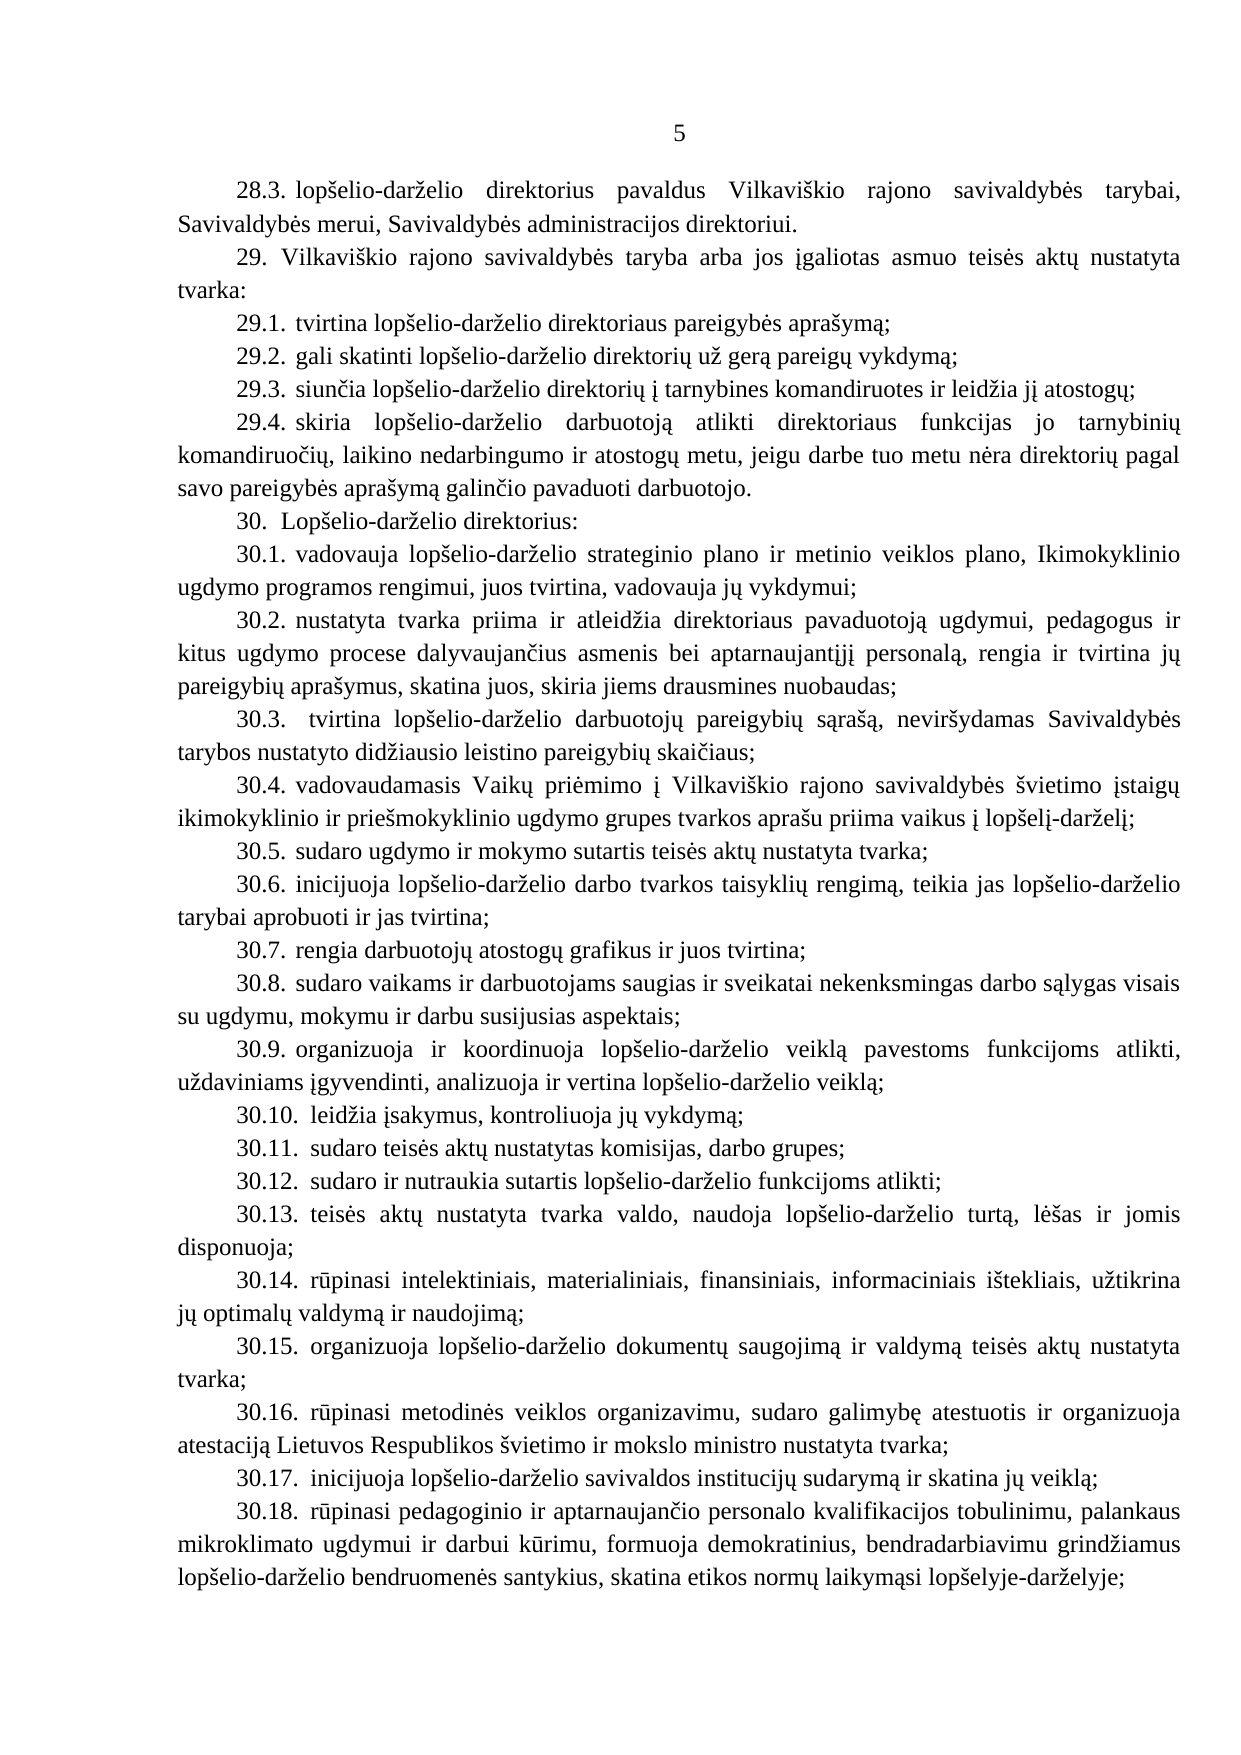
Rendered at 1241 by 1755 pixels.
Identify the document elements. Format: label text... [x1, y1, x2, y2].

text 30.3. tvirtina lopšelio-darželio darbuotojų pareigybių sąrašą, neviršydamas Savivaldybės tarybos nustatyto didžiausio leistino pareigybių skaičiaus; [177, 704, 1181, 766]
text 30.4. vadovaudamasis Vaikų priėmimo į Vilkaviškio rajono savivaldybės švietimo įstaigų ikimokyklinio ir priešmokyklinio ugdymo grupes tvarkos aprašu priima vaikus į lopšelį-darželį; [177, 770, 1181, 832]
text 30.8. sudaro vaikams ir darbuotojams saugias ir sveikatai nekenksmingas darbo sąlygas visais su ugdymu, mokymu ir darbu susijusias aspektais; [177, 968, 1181, 1030]
text 29. Vilkaviškio rajono savivaldybės taryba arba jos įgaliotas asmuo teisės aktų nustatyta tvarka: [177, 242, 1181, 303]
text 29.2. gali skatinti lopšelio-darželio direktorių už gerą pareigų vykdymą; [177, 341, 1181, 369]
text 28.3. lopšelio-darželio direktorius pavaldus Vilkaviškio rajono savivaldybės tarybai, Savivaldybės merui, Savivaldybės administracijos direktoriui. [177, 176, 1181, 237]
text 30.12. sudaro ir nutraukia sutartis lopšelio-darželio funkcijoms atlikti; [177, 1166, 1181, 1195]
text 30.6. inicijuoja lopšelio-darželio darbo tvarkos taisyklių rengimą, teikia jas lopšelio-darželio tarybai aprobuoti ir jas tvirtina; [177, 869, 1181, 931]
text 30.13. teisės aktų nustatyta tvarka valdo, naudoja lopšelio-darželio turtą, lėšas ir jomis disponuoja; [177, 1199, 1181, 1261]
text 29.4. skiria lopšelio-darželio darbuotoją atlikti direktoriaus funkcijas jo tarnybinių komandiruočių, laikino nedarbingumo ir atostogų metu, jeigu darbe tuo metu nėra direktorių pagal savo pareigybės aprašymą galinčio pavaduoti darbuotojo. [177, 407, 1181, 502]
text 30.17. inicijuoja lopšelio-darželio savivaldos institucijų sudarymą ir skatina jų veiklą; [177, 1463, 1181, 1492]
text 30.9. organizuoja ir koordinuoja lopšelio-darželio veiklą pavestoms funkcijoms atlikti, uždaviniams įgyvendinti, analizuoja ir vertina lopšelio-darželio veiklą; [177, 1034, 1181, 1096]
text 30.18. rūpinasi pedagoginio ir aptarnaujančio personalo kvalifikacijos tobulinimu, palankaus mikroklimato ugdymui ir darbui kūrimu, formuoja demokratinius, bendradarbiavimu grindžiamus lopšelio-darželio bendruomenės santykius, skatina etikos normų laikymąsi lopšelyje-darželyje; [177, 1496, 1181, 1591]
text 30.16. rūpinasi metodinės veiklos organizavimu, sudaro galimybę atestuotis ir organizuoja atestaciją Lietuvos Respublikos švietimo ir mokslo ministro nustatyta tvarka; [177, 1397, 1181, 1459]
text 30.14. rūpinasi intelektiniais, materialiniais, finansiniais, informaciniais ištekliais, užtikrina jų optimalų valdymą ir naudojimą; [177, 1265, 1181, 1327]
text 30. Lopšelio-darželio direktorius: [177, 506, 1181, 534]
text 30.7. rengia darbuotojų atostogų grafikus ir juos tvirtina; [177, 935, 1181, 964]
text 30.5. sudaro ugdymo ir mokymo sutartis teisės aktų nustatyta tvarka; [177, 836, 1181, 865]
text 30.15. organizuoja lopšelio-darželio dokumentų saugojimą ir valdymą teisės aktų nustatyta tvarka; [177, 1331, 1181, 1393]
text 30.11. sudaro teisės aktų nustatytas komisijas, darbo grupes; [177, 1133, 1181, 1162]
text 29.1. tvirtina lopšelio-darželio direktoriaus pareigybės aprašymą; [177, 308, 1181, 336]
text 30.10. leidžia įsakymus, kontroliuoja jų vykdymą; [177, 1100, 1181, 1129]
text 30.2. nustatyta tvarka priima ir atleidžia direktoriaus pavaduotoją ugdymui, pedagogus ir kitus ugdymo procese dalyvaujančius asmenis bei aptarnaujantįjį personalą, rengia ir tvirtina jų pareigybių aprašymus, skatina juos, skiria jiems drausmines nuobaudas; [177, 605, 1181, 700]
text 29.3. siunčia lopšelio-darželio direktorių į tarnybines komandiruotes ir leidžia jį atostogų; [177, 374, 1181, 402]
text 30.1. vadovauja lopšelio-darželio strateginio plano ir metinio veiklos plano, Ikimokyklinio ugdymo programos rengimui, juos tvirtina, vadovauja jų vykdymui; [177, 539, 1181, 601]
